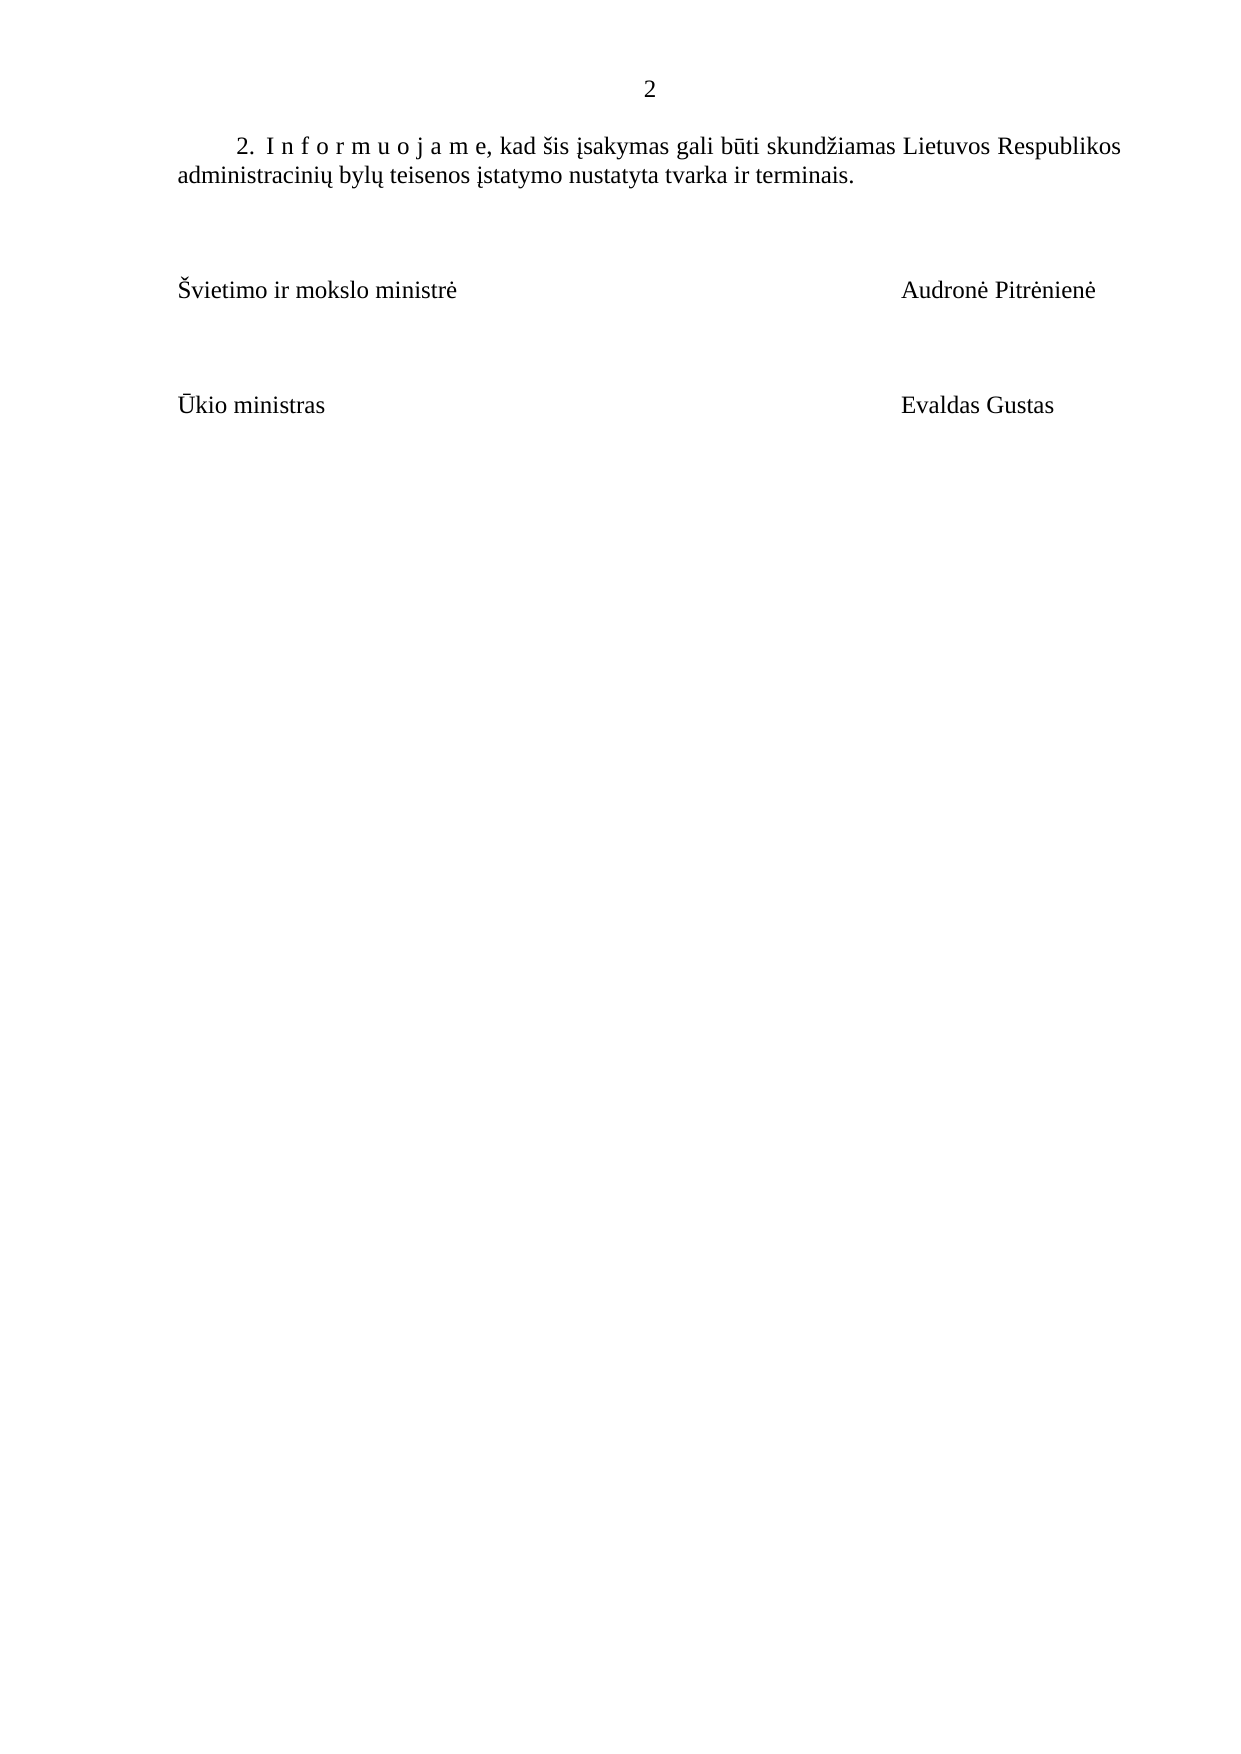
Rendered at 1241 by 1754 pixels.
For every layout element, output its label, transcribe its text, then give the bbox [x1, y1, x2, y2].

text Ūkio ministras Evaldas Gustas [177, 390, 1122, 419]
text 2. I n f o r m u o j a m e, kad šis įsakymas gali būti skundžiamas Lietuvos Respublikos administracinių bylų teisenos įstatymo nustatyta tvarka ir terminais. [177, 131, 1122, 189]
text Švietimo ir mokslo ministrė Audronė Pitrėnienė [177, 275, 1122, 304]
